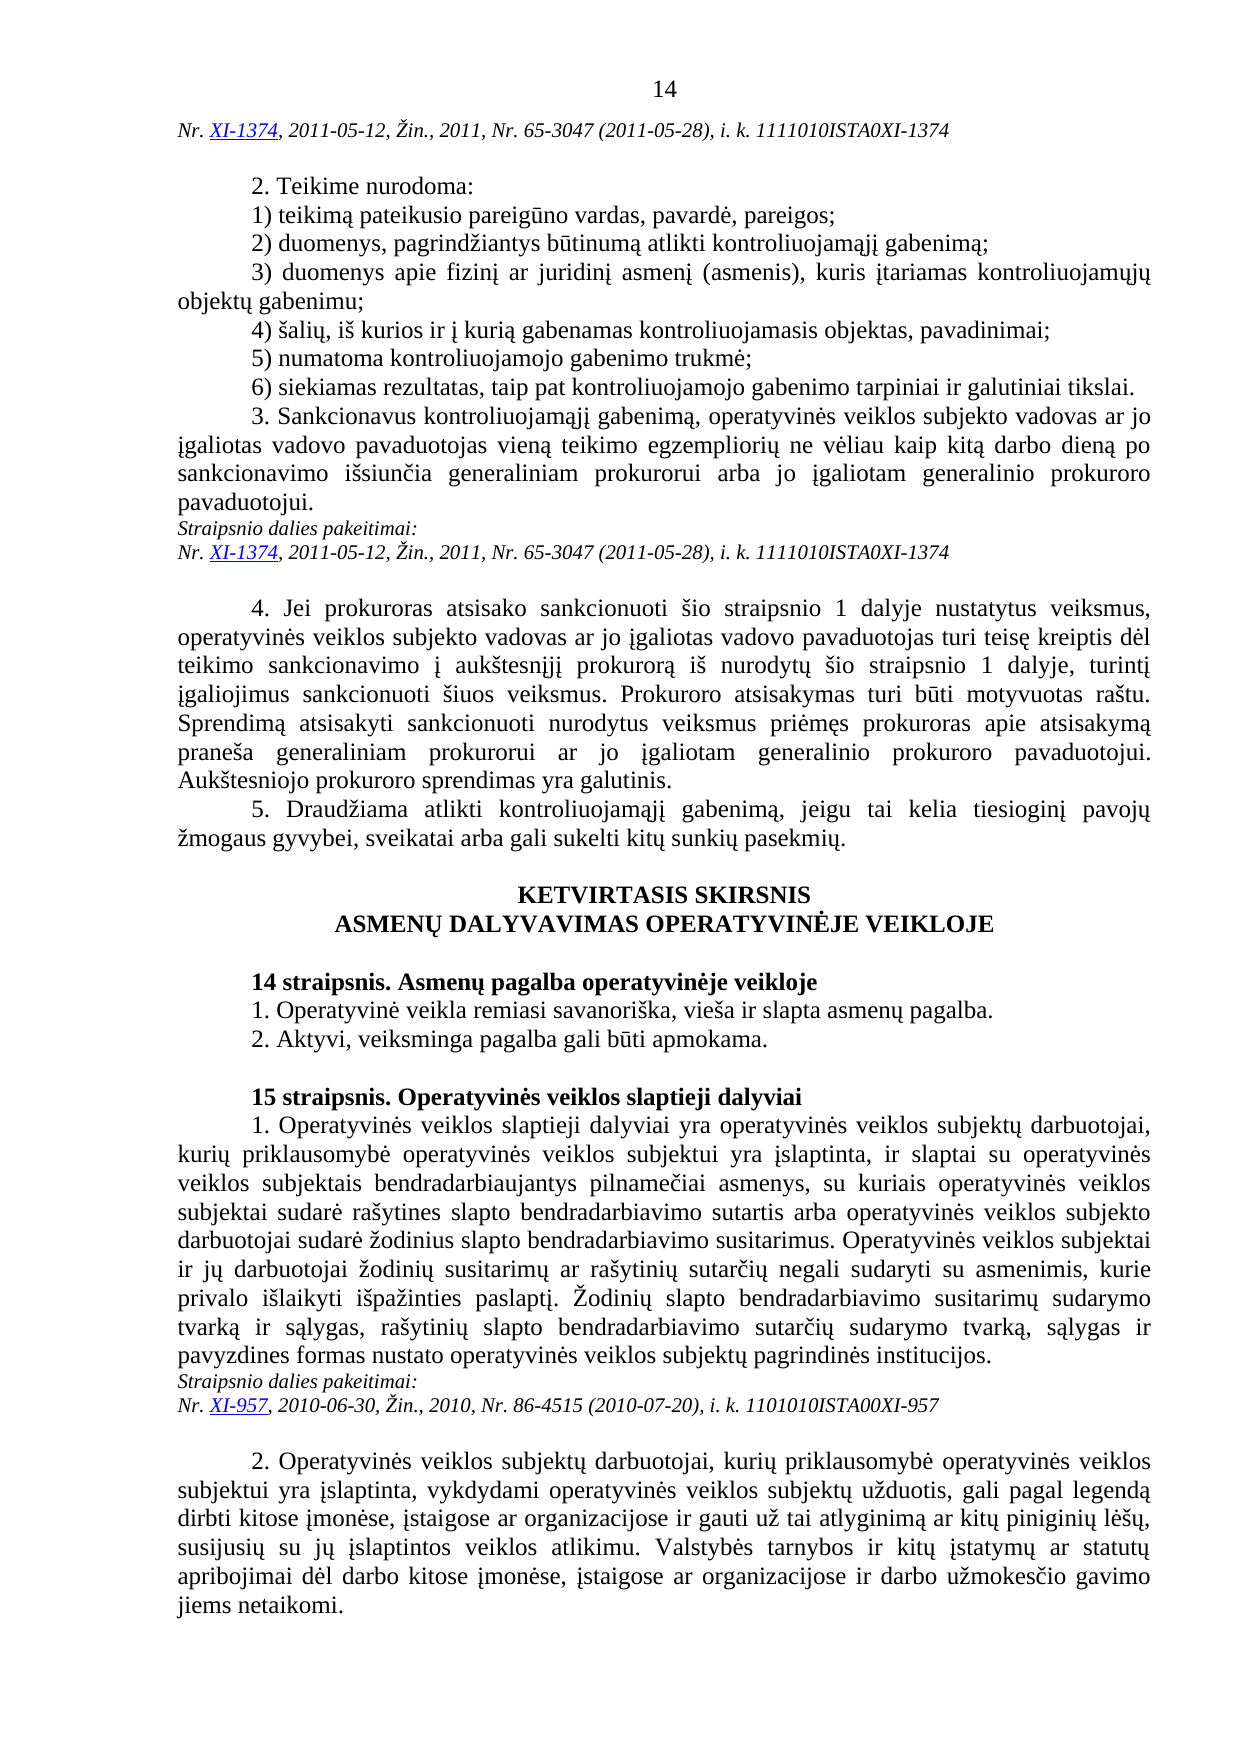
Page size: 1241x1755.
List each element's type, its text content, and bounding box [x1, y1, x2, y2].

text 2. Aktyvi, veiksminga pagalba gali būti apmokama. [177, 1024, 1152, 1053]
text 2. Operatyvinės veiklos subjektų darbuotojai, kurių priklausomybė operatyvinės veiklos subjektui yra įslaptinta, vykdydami operatyvinės veiklos subjektų užduotis, gali pagal legendą dirbti kitose įmonėse, įstaigose ar organizacijose ir gauti už tai atlyginimą ar kitų piniginių lėšų, susijusių su jų įslaptintos veiklos atlikimu. Valstybės tarnybos ir kitų įstatymų ar statutų apribojimai dėl darbo kitose įmonėse, įstaigose ar organizacijose ir darbo užmokesčio gavimo jiems netaikomi. [177, 1446, 1152, 1618]
text 1. Operatyvinės veiklos slaptieji dalyviai yra operatyvinės veiklos subjektų darbuotojai, kurių priklausomybė operatyvinės veiklos subjektui yra įslaptinta, ir slaptai su operatyvinės veiklos subjektais bendradarbiaujantys pilnamečiai asmenys, su kuriais operatyvinės veiklos subjektai sudarė rašytines slapto bendradarbiavimo sutartis arba operatyvinės veiklos subjekto darbuotojai sudarė žodinius slapto bendradarbiavimo susitarimus. Operatyvinės veiklos subjektai ir jų darbuotojai žodinių susitarimų ar rašytinių sutarčių negali sudaryti su asmenimis, kurie privalo išlaikyti išpažinties paslaptį. Žodinių slapto bendradarbiavimo susitarimų sudarymo tvarką ir sąlygas, rašytinių slapto bendradarbiavimo sutarčių sudarymo tvarką, sąlygas ir pavyzdines formas nustato operatyvinės veiklos subjektų pagrindinės institucijos. [177, 1110, 1152, 1369]
text Straipsnio dalies pakeitimai: [177, 516, 1152, 540]
text KETVIRTASIS SKIRSNIS [177, 880, 1152, 909]
text 1. Operatyvinė veikla remiasi savanoriška, vieša ir slapta asmenų pagalba. [177, 995, 1152, 1024]
text Nr. XI-1374, 2011-05-12, Žin., 2011, Nr. 65-3047 (2011-05-28), i. k. 1111010ISTA0XI-1374 [177, 540, 1152, 564]
text 3. Sankcionavus kontroliuojamąjį gabenimą, operatyvinės veiklos subjekto vadovas ar jo įgaliotas vadovo pavaduotojas vieną teikimo egzempliorių ne vėliau kaip kitą darbo dieną po sankcionavimo išsiunčia generaliniam prokurorui arba jo įgaliotam generalinio prokuroro pavaduotojui. [177, 401, 1152, 516]
text Nr. XI-957, 2010-06-30, Žin., 2010, Nr. 86-4515 (2010-07-20), i. k. 1101010ISTA00XI-957 [177, 1393, 1152, 1417]
text 2) duomenys, pagrindžiantys būtinumą atlikti kontroliuojamąjį gabenimą; [177, 228, 1152, 257]
text 4. Jei prokuroras atsisako sankcionuoti šio straipsnio 1 dalyje nustatytus veiksmus, operatyvinės veiklos subjekto vadovas ar jo įgaliotas vadovo pavaduotojas turi teisę kreiptis dėl teikimo sankcionavimo į aukštesnįjį prokurorą iš nurodytų šio straipsnio 1 dalyje, turintį įgaliojimus sankcionuoti šiuos veiksmus. Prokuroro atsisakymas turi būti motyvuotas raštu. Sprendimą atsisakyti sankcionuoti nurodytus veiksmus priėmęs prokuroras apie atsisakymą praneša generaliniam prokurorui ar jo įgaliotam generalinio prokuroro pavaduotojui. Aukštesniojo prokuroro sprendimas yra galutinis. [177, 593, 1152, 794]
text 4) šalių, iš kurios ir į kurią gabenamas kontroliuojamasis objektas, pavadinimai; [177, 315, 1152, 343]
text 5. Draudžiama atlikti kontroliuojamąjį gabenimą, jeigu tai kelia tiesioginį pavojų žmogaus gyvybei, sveikatai arba gali sukelti kitų sunkių pasekmių. [177, 794, 1152, 852]
text 1) teikimą pateikusio pareigūno vardas, pavardė, pareigos; [177, 200, 1152, 228]
text 2. Teikime nurodoma: [177, 171, 1152, 200]
text 14 straipsnis. Asmenų pagalba operatyvinėje veikloje [177, 967, 1152, 995]
text 6) siekiamas rezultatas, taip pat kontroliuojamojo gabenimo tarpiniai ir galutiniai tikslai. [177, 372, 1152, 401]
text 3) duomenys apie fizinį ar juridinį asmenį (asmenis), kuris įtariamas kontroliuojamųjų objektų gabenimu; [177, 257, 1152, 315]
text Nr. XI-1374, 2011-05-12, Žin., 2011, Nr. 65-3047 (2011-05-28), i. k. 1111010ISTA0XI-1374 [177, 118, 1152, 142]
text ASMENŲ DALYVAVIMAS OPERATYVINĖJE VEIKLOJE [177, 909, 1152, 938]
text 15 straipsnis. Operatyvinės veiklos slaptieji dalyviai [177, 1082, 1152, 1110]
text 5) numatoma kontroliuojamojo gabenimo trukmė; [177, 343, 1152, 372]
text Straipsnio dalies pakeitimai: [177, 1369, 1152, 1393]
